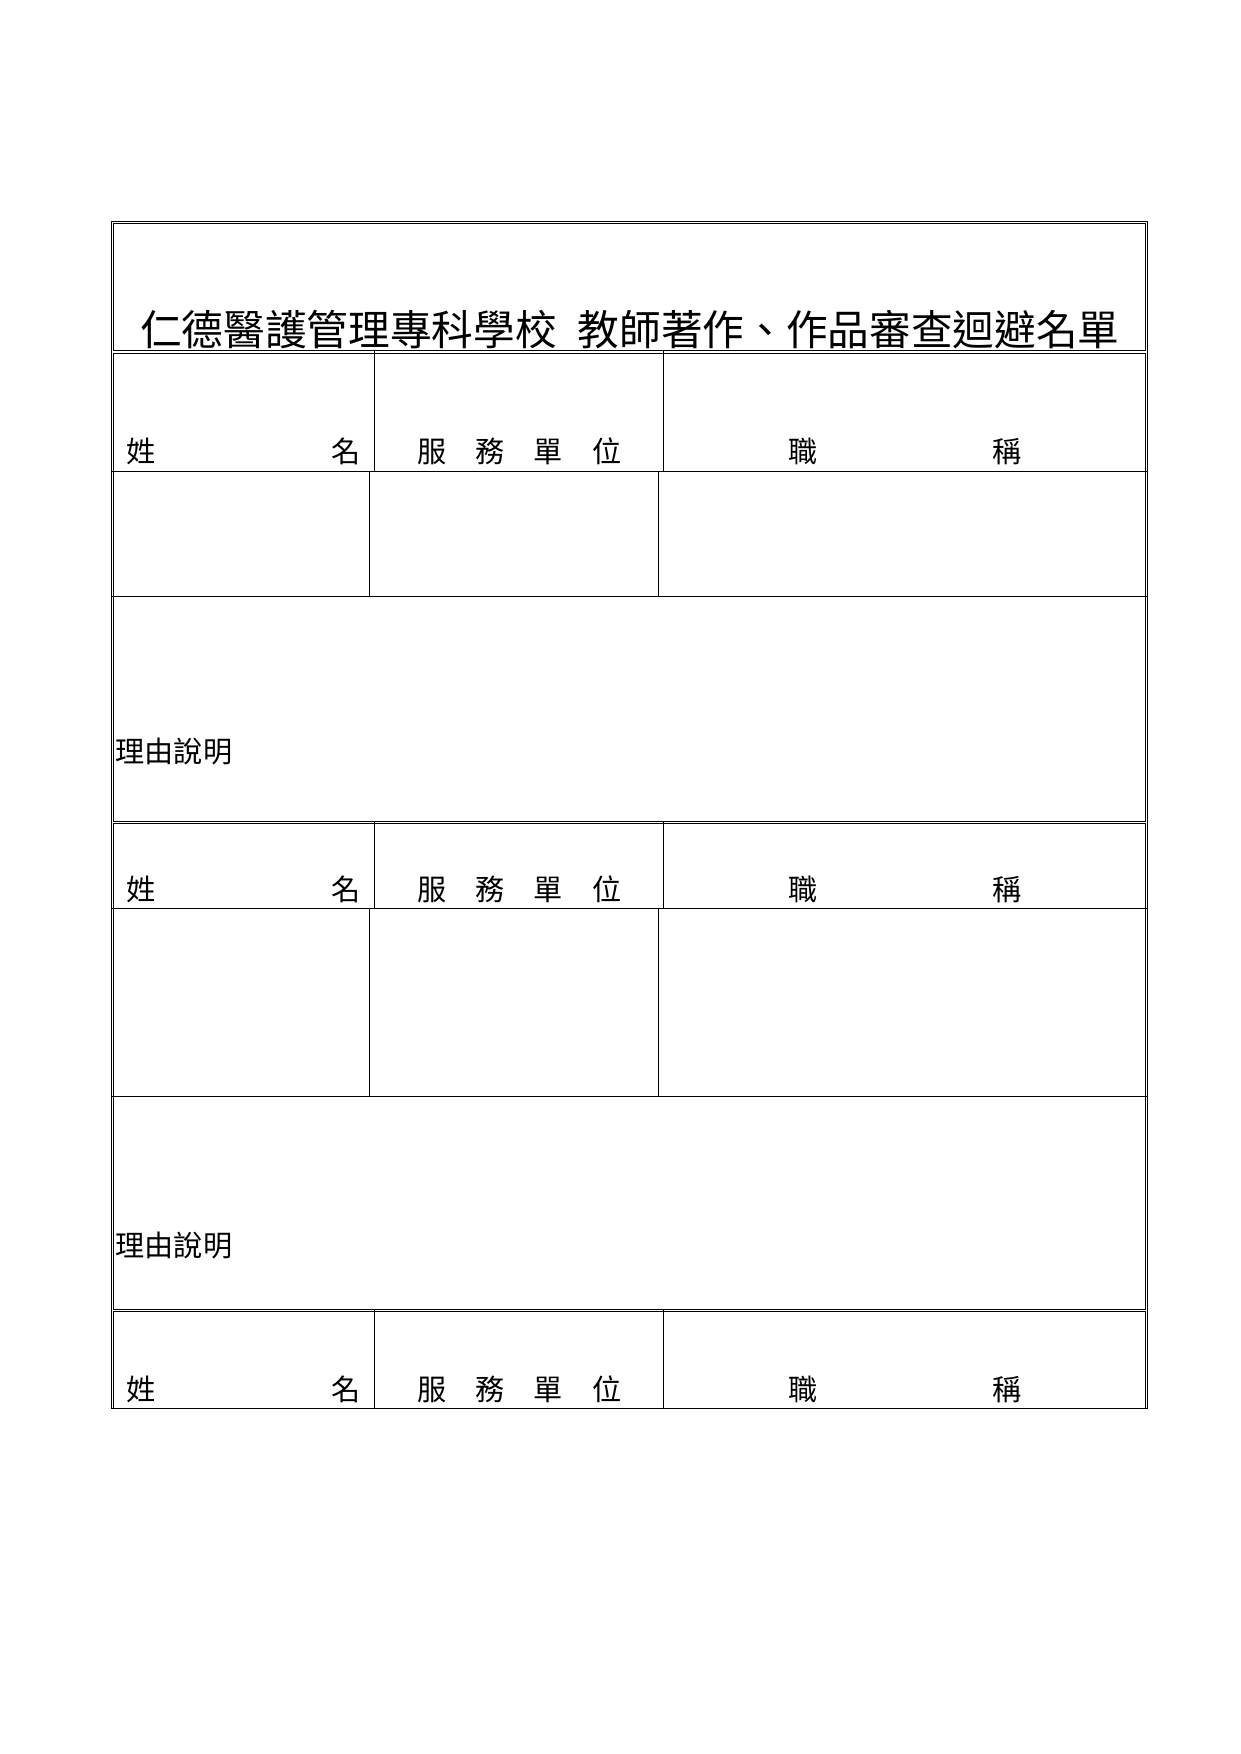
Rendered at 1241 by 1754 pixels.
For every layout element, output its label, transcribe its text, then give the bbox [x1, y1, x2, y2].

table_cell 服 務 單 位 [375, 1312, 663, 1408]
table_cell 職 稱 [664, 824, 1145, 908]
table_cell 姓 名 [114, 824, 374, 908]
table_cell [114, 472, 369, 596]
table_header 仁德醫護管理專科學校 教師著作、作品審查迴避名單 [114, 224, 1145, 350]
table_cell 服 務 單 位 [375, 354, 663, 471]
table_cell [659, 909, 1145, 1096]
table_cell [114, 909, 369, 1096]
table_cell 姓 名 [114, 1312, 374, 1408]
table_cell [370, 472, 658, 596]
table_cell 服 務 單 位 [375, 824, 663, 908]
table_cell 理由說明 [114, 597, 1145, 821]
table_cell 理由說明 [114, 1097, 1145, 1308]
table_cell 姓 名 [114, 354, 374, 471]
table_cell 職 稱 [664, 354, 1145, 471]
table_cell [370, 909, 658, 1096]
table_cell [659, 472, 1145, 596]
table_cell 職 稱 [664, 1312, 1145, 1408]
